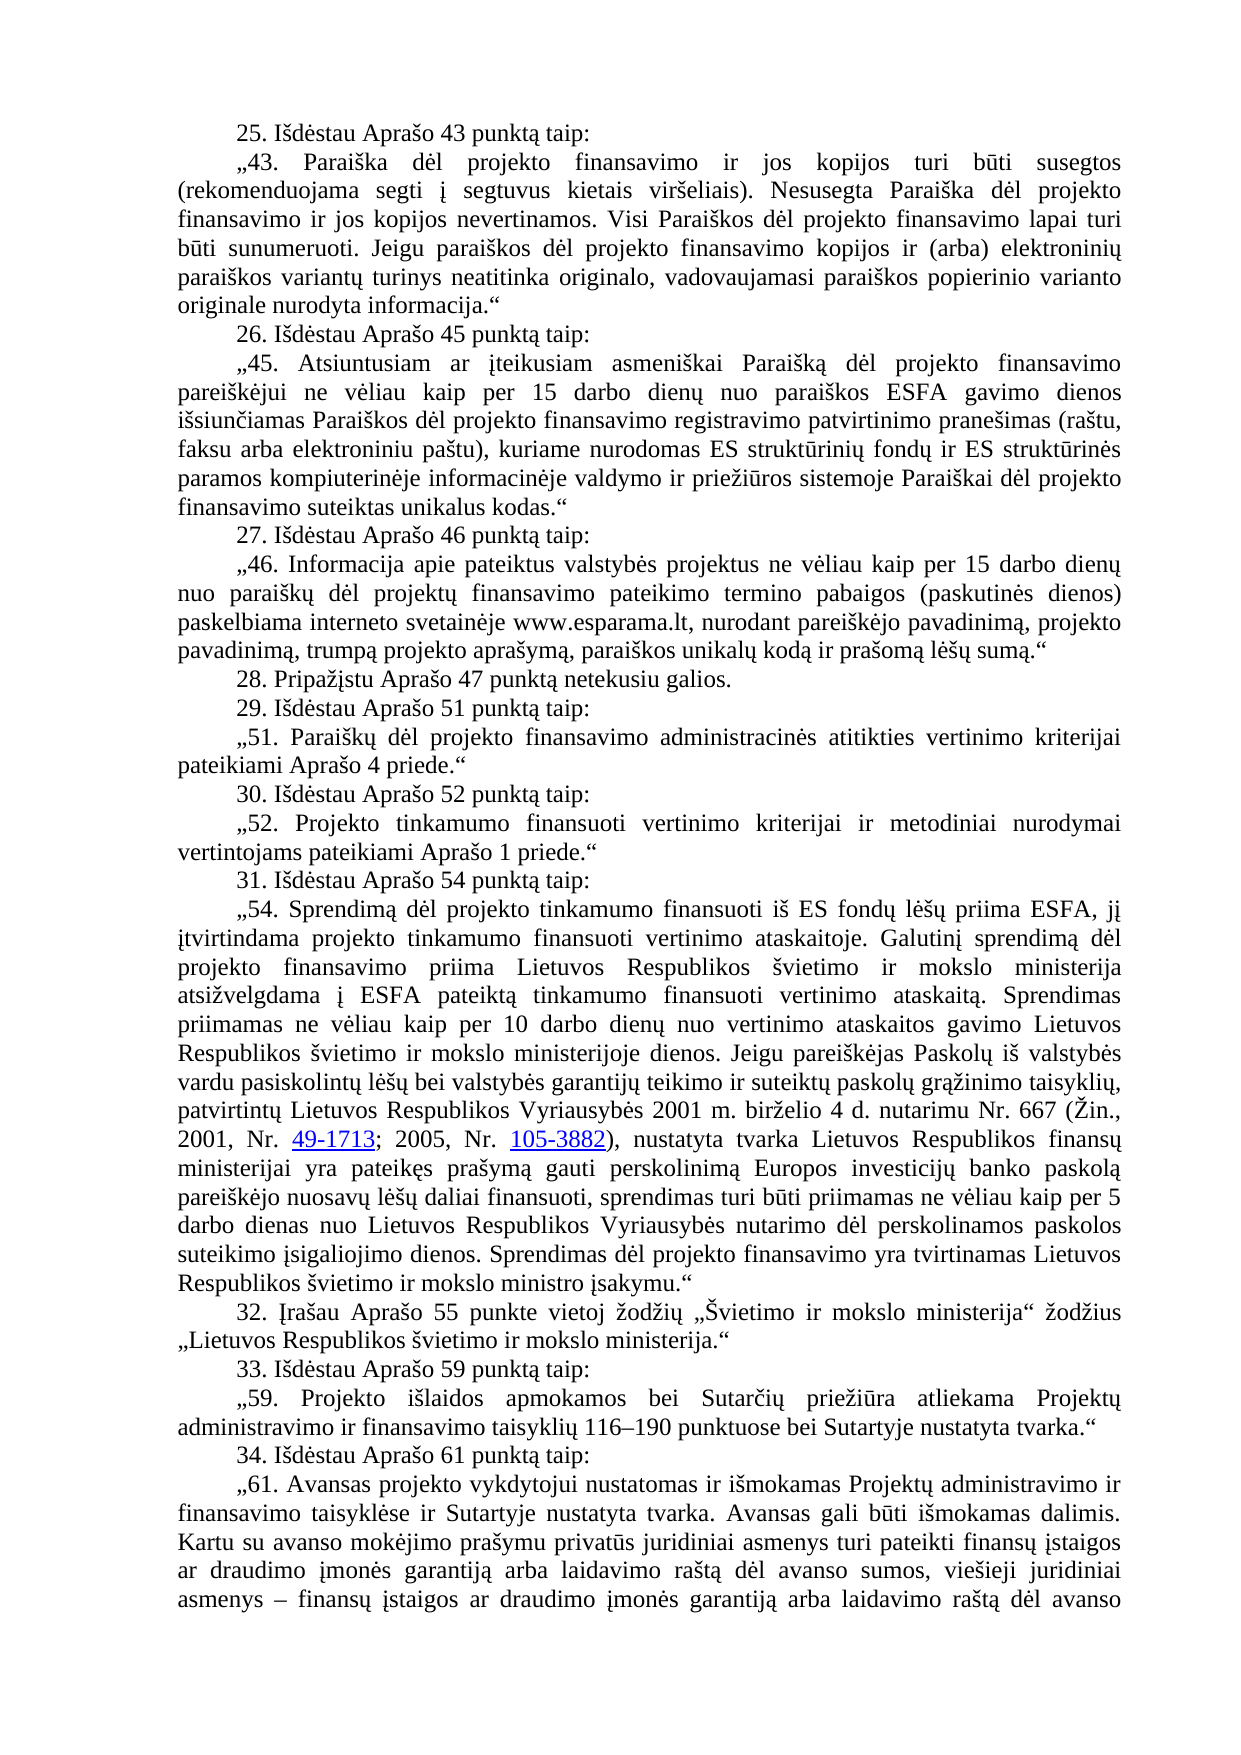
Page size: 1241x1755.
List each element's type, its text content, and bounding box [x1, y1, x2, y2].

text 28. Pripažįstu Aprašo 47 punktą netekusiu galios. [177, 664, 1122, 693]
text 34. Išdėstau Aprašo 61 punktą taip: [177, 1441, 1122, 1469]
text 33. Išdėstau Aprašo 59 punktą taip: [177, 1354, 1122, 1383]
text „43. Paraiška dėl projekto finansavimo ir jos kopijos turi būti susegtos (rekomenduojama segti į segtuvus kietais viršeliais). Nesusegta Paraiška dėl projekto finansavimo ir jos kopijos nevertinamos. Visi Paraiškos dėl projekto finansavimo lapai turi būti sunumeruoti. Jeigu paraiškos dėl projekto finansavimo kopijos ir (arba) elektroninių paraiškos variantų turinys neatitinka originalo, vadovaujamasi paraiškos popierinio varianto originale nurodyta informacija.“ [177, 147, 1122, 319]
text 26. Išdėstau Aprašo 45 punktą taip: [177, 319, 1122, 348]
text „51. Paraiškų dėl projekto finansavimo administracinės atitikties vertinimo kriterijai pateikiami Aprašo 4 priede.“ [177, 722, 1122, 779]
text 31. Išdėstau Aprašo 54 punktą taip: [177, 866, 1122, 894]
text 25. Išdėstau Aprašo 43 punktą taip: [177, 118, 1122, 147]
text „52. Projekto tinkamumo finansuoti vertinimo kriterijai ir metodiniai nurodymai vertintojams pateikiami Aprašo 1 priede.“ [177, 808, 1122, 866]
text 29. Išdėstau Aprašo 51 punktą taip: [177, 693, 1122, 722]
text „59. Projekto išlaidos apmokamos bei Sutarčių priežiūra atliekama Projektų administravimo ir finansavimo taisyklių 116–190 punktuose bei Sutartyje nustatyta tvarka.“ [177, 1383, 1122, 1441]
text „45. Atsiuntusiam ar įteikusiam asmeniškai Paraišką dėl projekto finansavimo pareiškėjui ne vėliau kaip per 15 darbo dienų nuo paraiškos ESFA gavimo dienos išsiunčiamas Paraiškos dėl projekto finansavimo registravimo patvirtinimo pranešimas (raštu, faksu arba elektroniniu paštu), kuriame nurodomas ES struktūrinių fondų ir ES struktūrinės paramos kompiuterinėje informacinėje valdymo ir priežiūros sistemoje Paraiškai dėl projekto finansavimo suteiktas unikalus kodas.“ [177, 348, 1122, 521]
text „61. Avansas projekto vykdytojui nustatomas ir išmokamas Projektų administravimo ir finansavimo taisyklėse ir Sutartyje nustatyta tvarka. Avansas gali būti išmokamas dalimis. Kartu su avanso mokėjimo prašymu privatūs juridiniai asmenys turi pateikti finansų įstaigos ar draudimo įmonės garantiją arba laidavimo raštą dėl avanso sumos, viešieji juridiniai asmenys – finansų įstaigos ar draudimo įmonės garantiją arba laidavimo raštą dėl avanso [177, 1469, 1122, 1613]
text 30. Išdėstau Aprašo 52 punktą taip: [177, 779, 1122, 808]
text 32. Įrašau Aprašo 55 punkte vietoj žodžių „Švietimo ir mokslo ministerija“ žodžius „Lietuvos Respublikos švietimo ir mokslo ministerija.“ [177, 1297, 1122, 1354]
text 27. Išdėstau Aprašo 46 punktą taip: [177, 521, 1122, 549]
text „46. Informacija apie pateiktus valstybės projektus ne vėliau kaip per 15 darbo dienų nuo paraiškų dėl projektų finansavimo pateikimo termino pabaigos (paskutinės dienos) paskelbiama interneto svetainėje www.esparama.lt, nurodant pareiškėjo pavadinimą, projekto pavadinimą, trumpą projekto aprašymą, paraiškos unikalų kodą ir prašomą lėšų sumą.“ [177, 549, 1122, 664]
text „54. Sprendimą dėl projekto tinkamumo finansuoti iš ES fondų lėšų priima ESFA, jį įtvirtindama projekto tinkamumo finansuoti vertinimo ataskaitoje. Galutinį sprendimą dėl projekto finansavimo priima Lietuvos Respublikos švietimo ir mokslo ministerija atsižvelgdama į ESFA pateiktą tinkamumo finansuoti vertinimo ataskaitą. Sprendimas priimamas ne vėliau kaip per 10 darbo dienų nuo vertinimo ataskaitos gavimo Lietuvos Respublikos švietimo ir mokslo ministerijoje dienos. Jeigu pareiškėjas Paskolų iš valstybės vardu pasiskolintų lėšų bei valstybės garantijų teikimo ir suteiktų paskolų grąžinimo taisyklių, patvirtintų Lietuvos Respublikos Vyriausybės 2001 m. birželio 4 d. nutarimu Nr. 667 (Žin., 2001, Nr. 49-1713; 2005, Nr. 105-3882), nustatyta tvarka Lietuvos Respublikos finansų ministerijai yra pateikęs prašymą gauti perskolinimą Europos investicijų banko paskolą pareiškėjo nuosavų lėšų daliai finansuoti, sprendimas turi būti priimamas ne vėliau kaip per 5 darbo dienas nuo Lietuvos Respublikos Vyriausybės nutarimo dėl perskolinamos paskolos suteikimo įsigaliojimo dienos. Sprendimas dėl projekto finansavimo yra tvirtinamas Lietuvos Respublikos švietimo ir mokslo ministro įsakymu.“ [177, 894, 1122, 1297]
